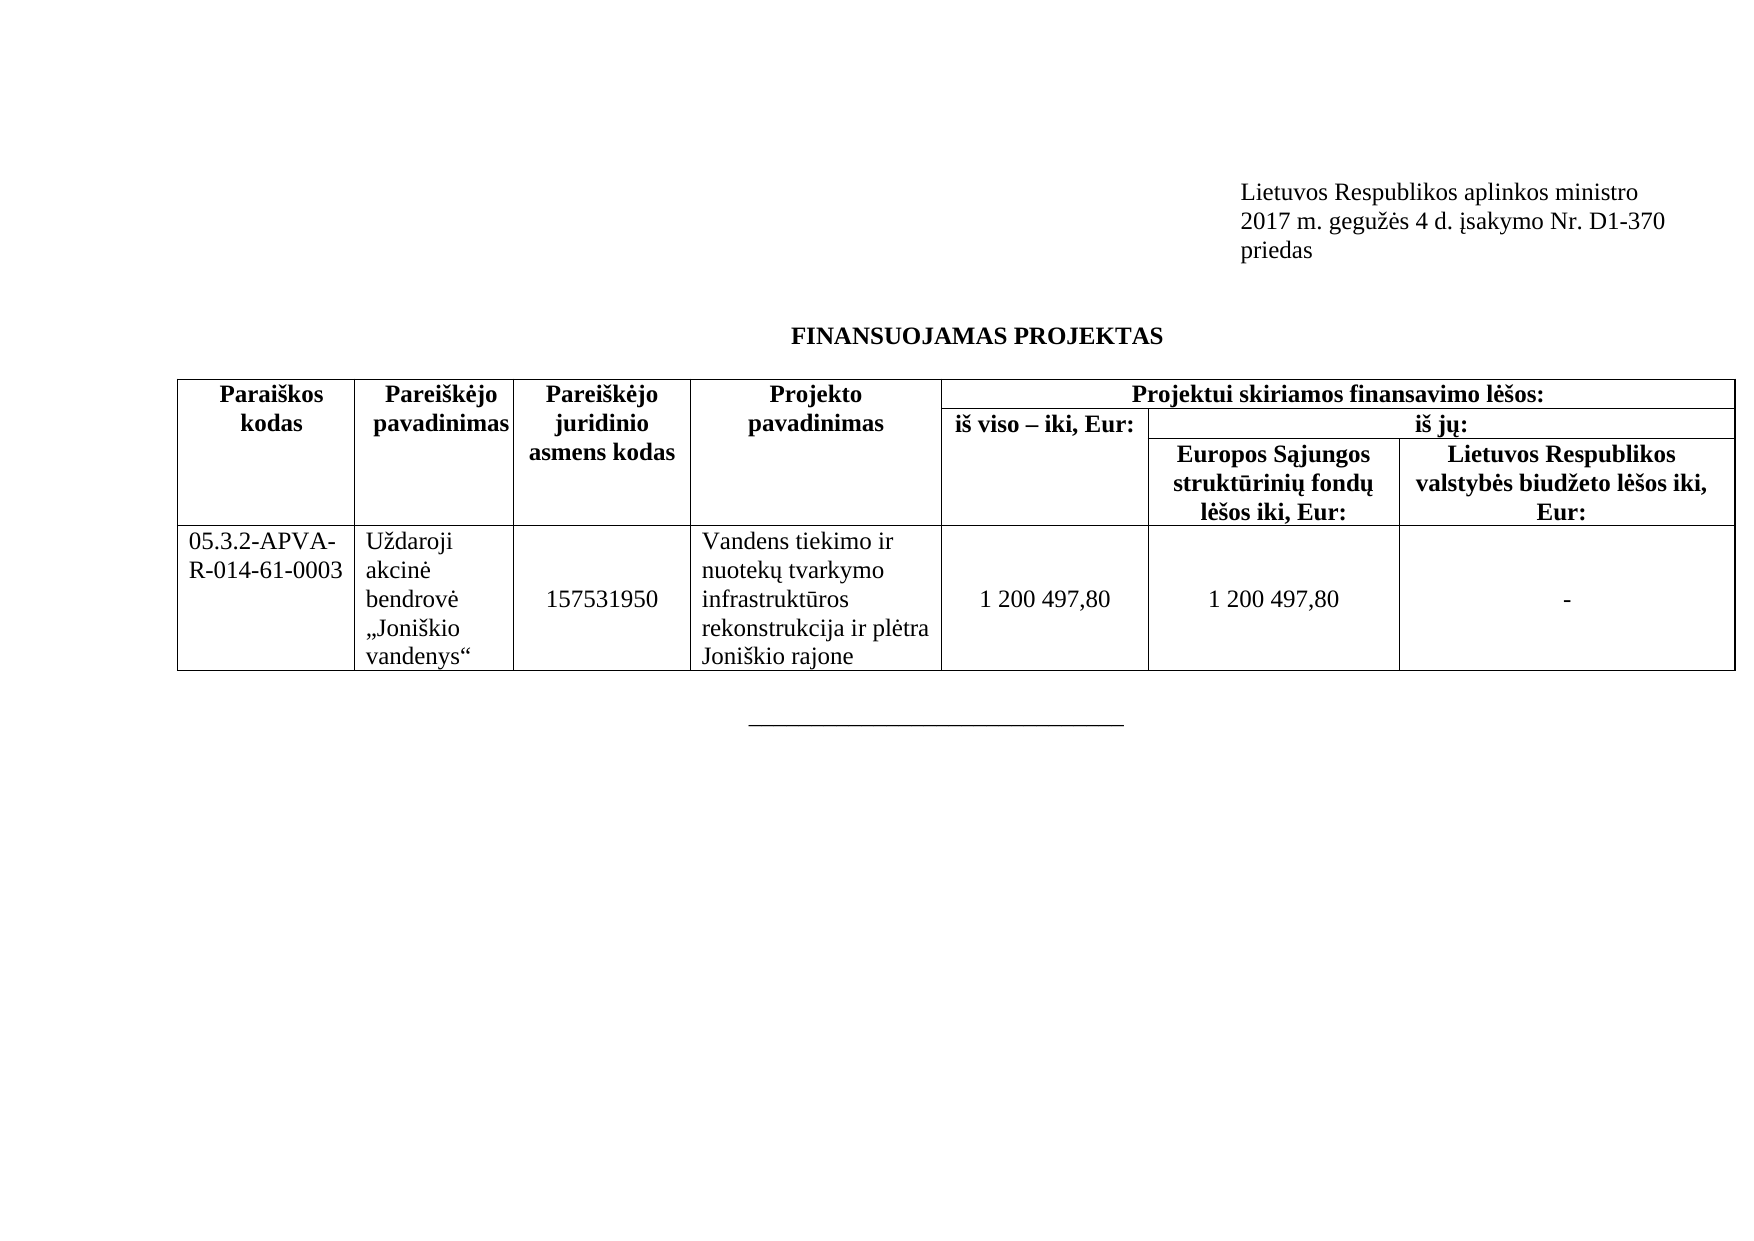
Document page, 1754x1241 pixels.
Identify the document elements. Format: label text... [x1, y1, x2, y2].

text FINANSUOJAMAS PROJEKTAS [177, 321, 1695, 350]
text Lietuvos Respublikos aplinkos ministro [1240, 177, 1695, 206]
table_cell 1 200 497,80 [942, 526, 1148, 670]
table_cell 1 200 497,80 [1149, 526, 1399, 670]
table_header Projektui skiriamos finansavimo lėšos: [942, 380, 1734, 408]
table_cell Vandens tiekimo ir nuotekų tvarkymo infrastruktūros rekonstrukcija ir plėtra Joniškio rajone [691, 526, 941, 670]
table_header Pareiškėjo pavadinimas [355, 380, 513, 525]
table_header Projekto pavadinimas [691, 380, 941, 525]
table_cell Europos Sąjungos struktūrinių fondų lėšos iki, Eur: [1149, 439, 1399, 525]
text ______________________________ [177, 700, 1695, 729]
table_cell - [1400, 526, 1734, 670]
text 2017 m. gegužės 4 d. įsakymo Nr. D1-370 [1240, 206, 1695, 235]
table_cell 157531950 [514, 526, 690, 670]
table_cell Uždaroji akcinė bendrovė „Joniškio vandenys“ [355, 526, 513, 670]
table_cell Lietuvos Respublikos valstybės biudžeto lėšos iki, Eur: [1400, 439, 1734, 525]
table_cell 05.3.2-APVA-R-014-61-0003 [178, 526, 354, 670]
text priedas [1240, 235, 1695, 263]
table_header Pareiškėjo juridinio asmens kodas [514, 380, 690, 525]
table_header Paraiškos kodas [178, 380, 354, 525]
table_cell iš viso – iki, Eur: [942, 409, 1148, 525]
table_cell iš jų: [1149, 409, 1734, 438]
